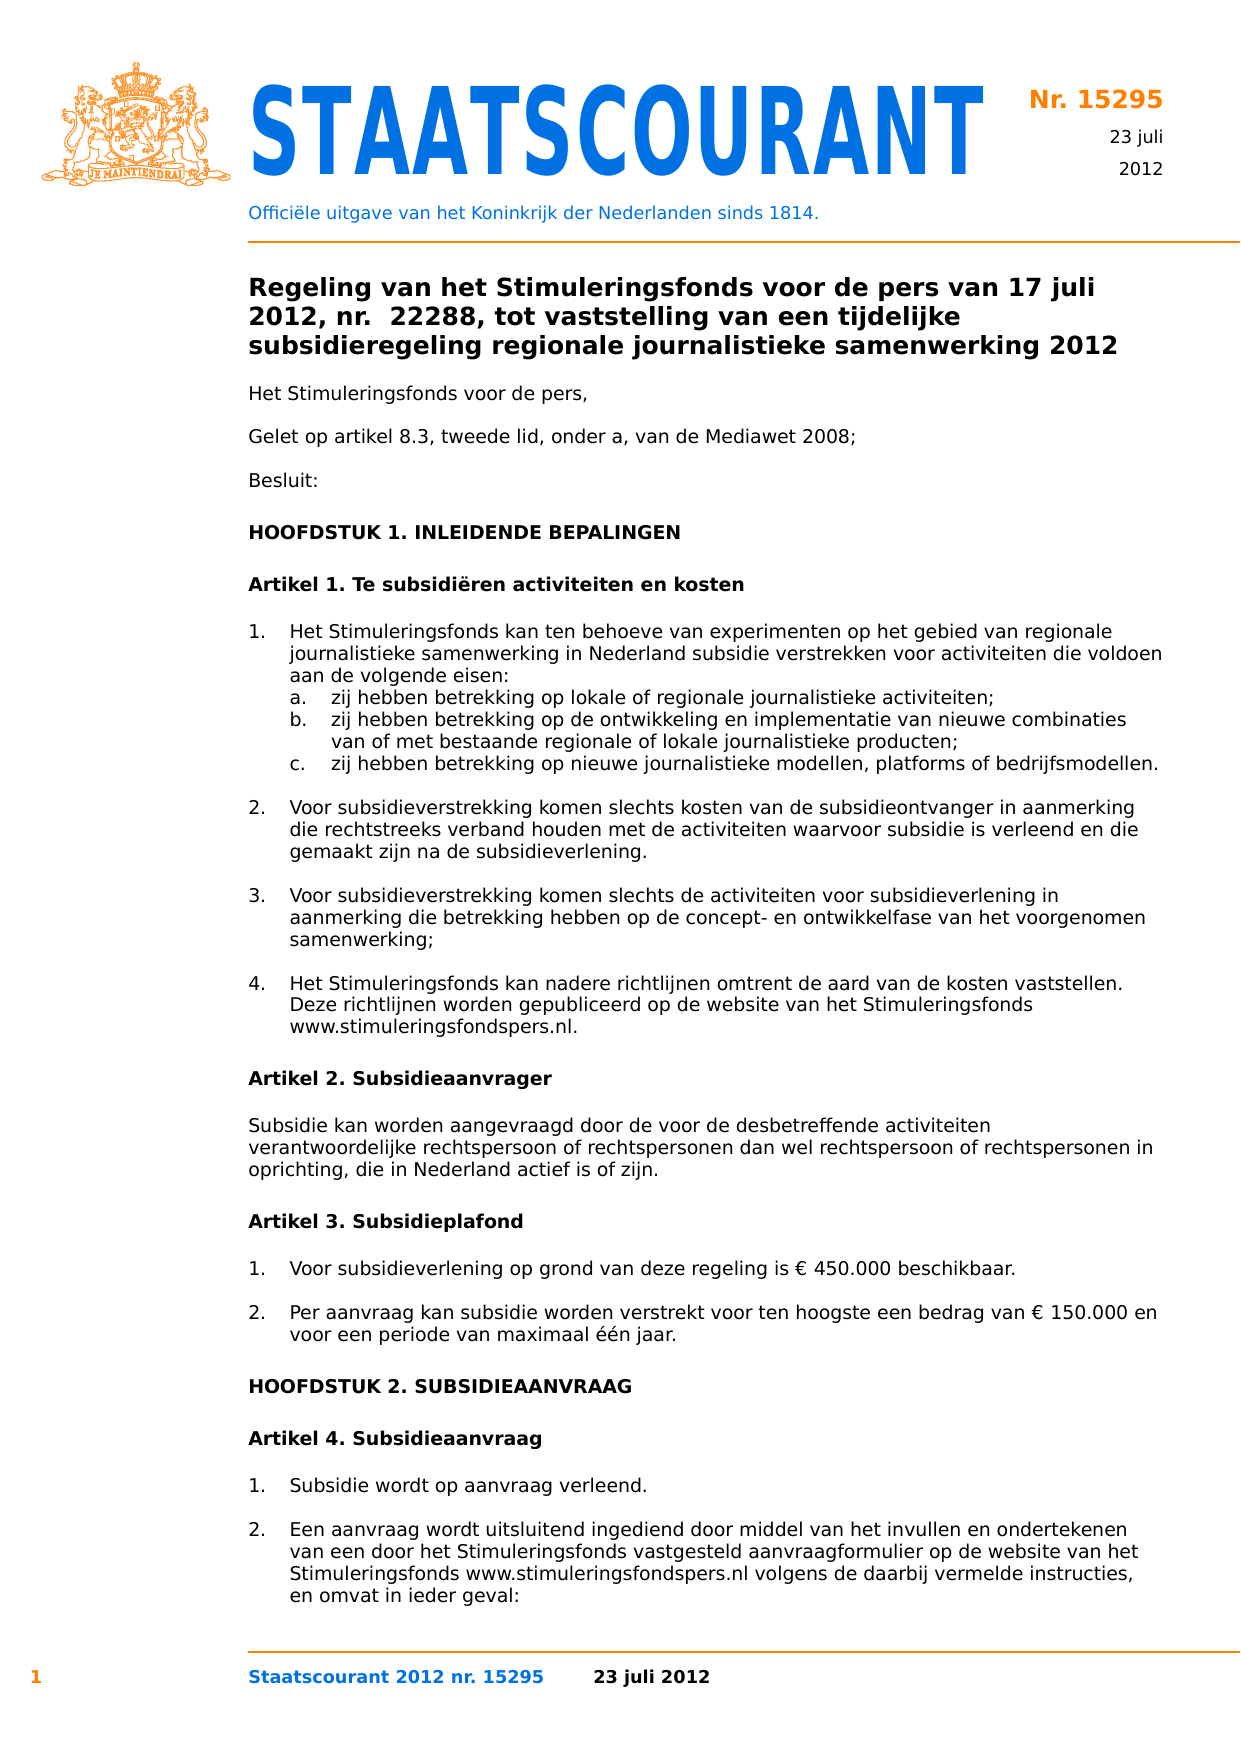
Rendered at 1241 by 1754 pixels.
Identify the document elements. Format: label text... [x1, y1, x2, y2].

text 2. Voor subsidieverstrekking komen slechts kosten van de subsidieontvanger in aanmerking die rechtstreeks verband houden met de activiteiten waarvoor subsidie is verleend en die gemaakt zijn na de subsidieverlening. [248, 797, 1163, 863]
text a. zij hebben betrekking op lokale of regionale journalistieke activiteiten; [289, 687, 1163, 709]
subtitle Regeling van het Stimuleringsfonds voor de pers van 17 juli 2012, nr. 22288, tot vaststelling van een tijdelijke subsidieregeling regionale journalistieke samenwerking 2012 [248, 273, 1163, 361]
table_cell 23 juli [998, 121, 1240, 153]
subtitle Artikel 3. Subsidieplafond [248, 1211, 1163, 1233]
subtitle Artikel 1. Te subsidiëren activiteiten en kosten [248, 574, 1163, 596]
text 4. Het Stimuleringsfonds kan nadere richtlijnen omtrent de aard van de kosten vaststellen. Deze richtlijnen worden gepubliceerd op de website van het Stimuleringsfonds www.stimuleringsfondspers.nl. [248, 972, 1163, 1038]
table_header STAATSCOURANT [248, 62, 998, 203]
text 1. Voor subsidieverlening op grond van deze regeling is € 450.000 beschikbaar. [248, 1258, 1163, 1280]
text c. zij hebben betrekking op nieuwe journalistieke modellen, platforms of bedrijfsmodellen. [289, 753, 1163, 775]
picture [41, 62, 231, 186]
text Subsidie kan worden aangevraagd door de voor de desbetreffende activiteiten verantwoordelijke rechtspersoon of rechtspersonen dan wel rechtspersoon of rechtspersonen in oprichting, die in Nederland actief is of zijn. [248, 1115, 1163, 1181]
text Besluit: [248, 470, 1163, 492]
table_cell Officiële uitgave van het Koninkrijk der Nederlanden sinds 1814. [248, 203, 1240, 241]
subtitle Artikel 4. Subsidieaanvraag [248, 1428, 1163, 1450]
text 2. Een aanvraag wordt uitsluitend ingediend door middel van het invullen en ondertekenen van een door het Stimuleringsfonds vastgesteld aanvraagformulier op de website van het Stimuleringsfonds www.stimuleringsfondspers.nl volgens de daarbij vermelde instructies, en omvat in ieder geval: [248, 1519, 1163, 1607]
text 1. Subsidie wordt op aanvraag verleend. [248, 1475, 1163, 1497]
table_header Nr. 15295 [998, 62, 1240, 121]
text Het Stimuleringsfonds voor de pers, [248, 382, 1163, 404]
text b. zij hebben betrekking op de ontwikkeling en implementatie van nieuwe combinaties van of met bestaande regionale of lokale journalistieke producten; [289, 709, 1163, 753]
subtitle HOOFDSTUK 2. SUBSIDIEAANVRAAG [248, 1376, 1163, 1398]
subtitle Artikel 2. Subsidieaanvrager [248, 1068, 1163, 1090]
text 3. Voor subsidieverstrekking komen slechts de activiteiten voor subsidieverlening in aanmerking die betrekking hebben op de concept- en ontwikkelfase van het voorgenomen samenwerking; [248, 884, 1163, 951]
subtitle HOOFDSTUK 1. INLEIDENDE BEPALINGEN [248, 522, 1163, 544]
text 2. Per aanvraag kan subsidie worden verstrekt voor ten hoogste een bedrag van € 150.000 en voor een periode van maximaal één jaar. [248, 1302, 1163, 1346]
text 1. Het Stimuleringsfonds kan ten behoeve van experimenten op het gebied van regionale journalistieke samenwerking in Nederland subsidie verstrekken voor activiteiten die voldoen aan de volgende eisen: [248, 621, 1163, 687]
table_header [25, 62, 248, 241]
table_cell 2012 [998, 153, 1240, 203]
text Gelet op artikel 8.3, tweede lid, onder a, van de Mediawet 2008; [248, 426, 1163, 448]
